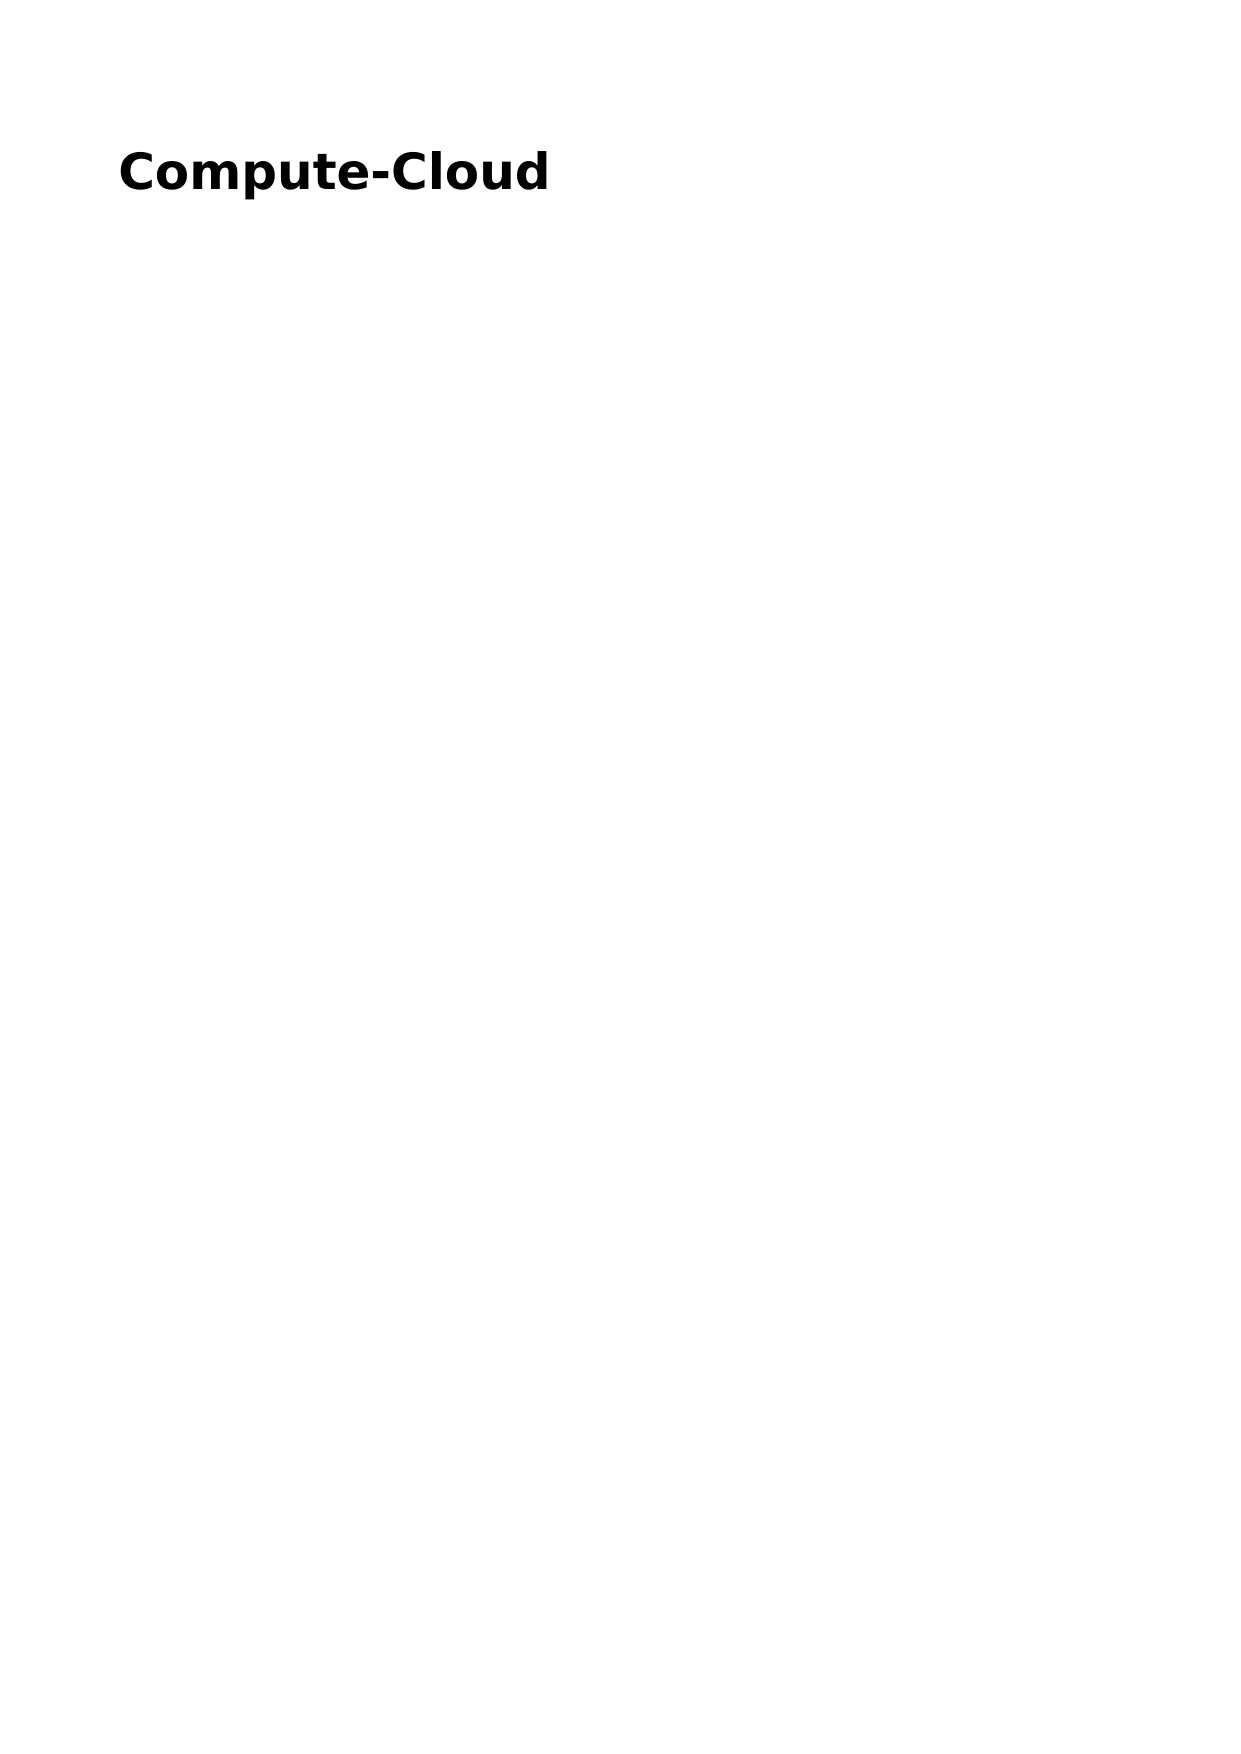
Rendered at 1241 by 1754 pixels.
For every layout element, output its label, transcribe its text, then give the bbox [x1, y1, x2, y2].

subtitle Compute-Cloud [118, 143, 1122, 201]
